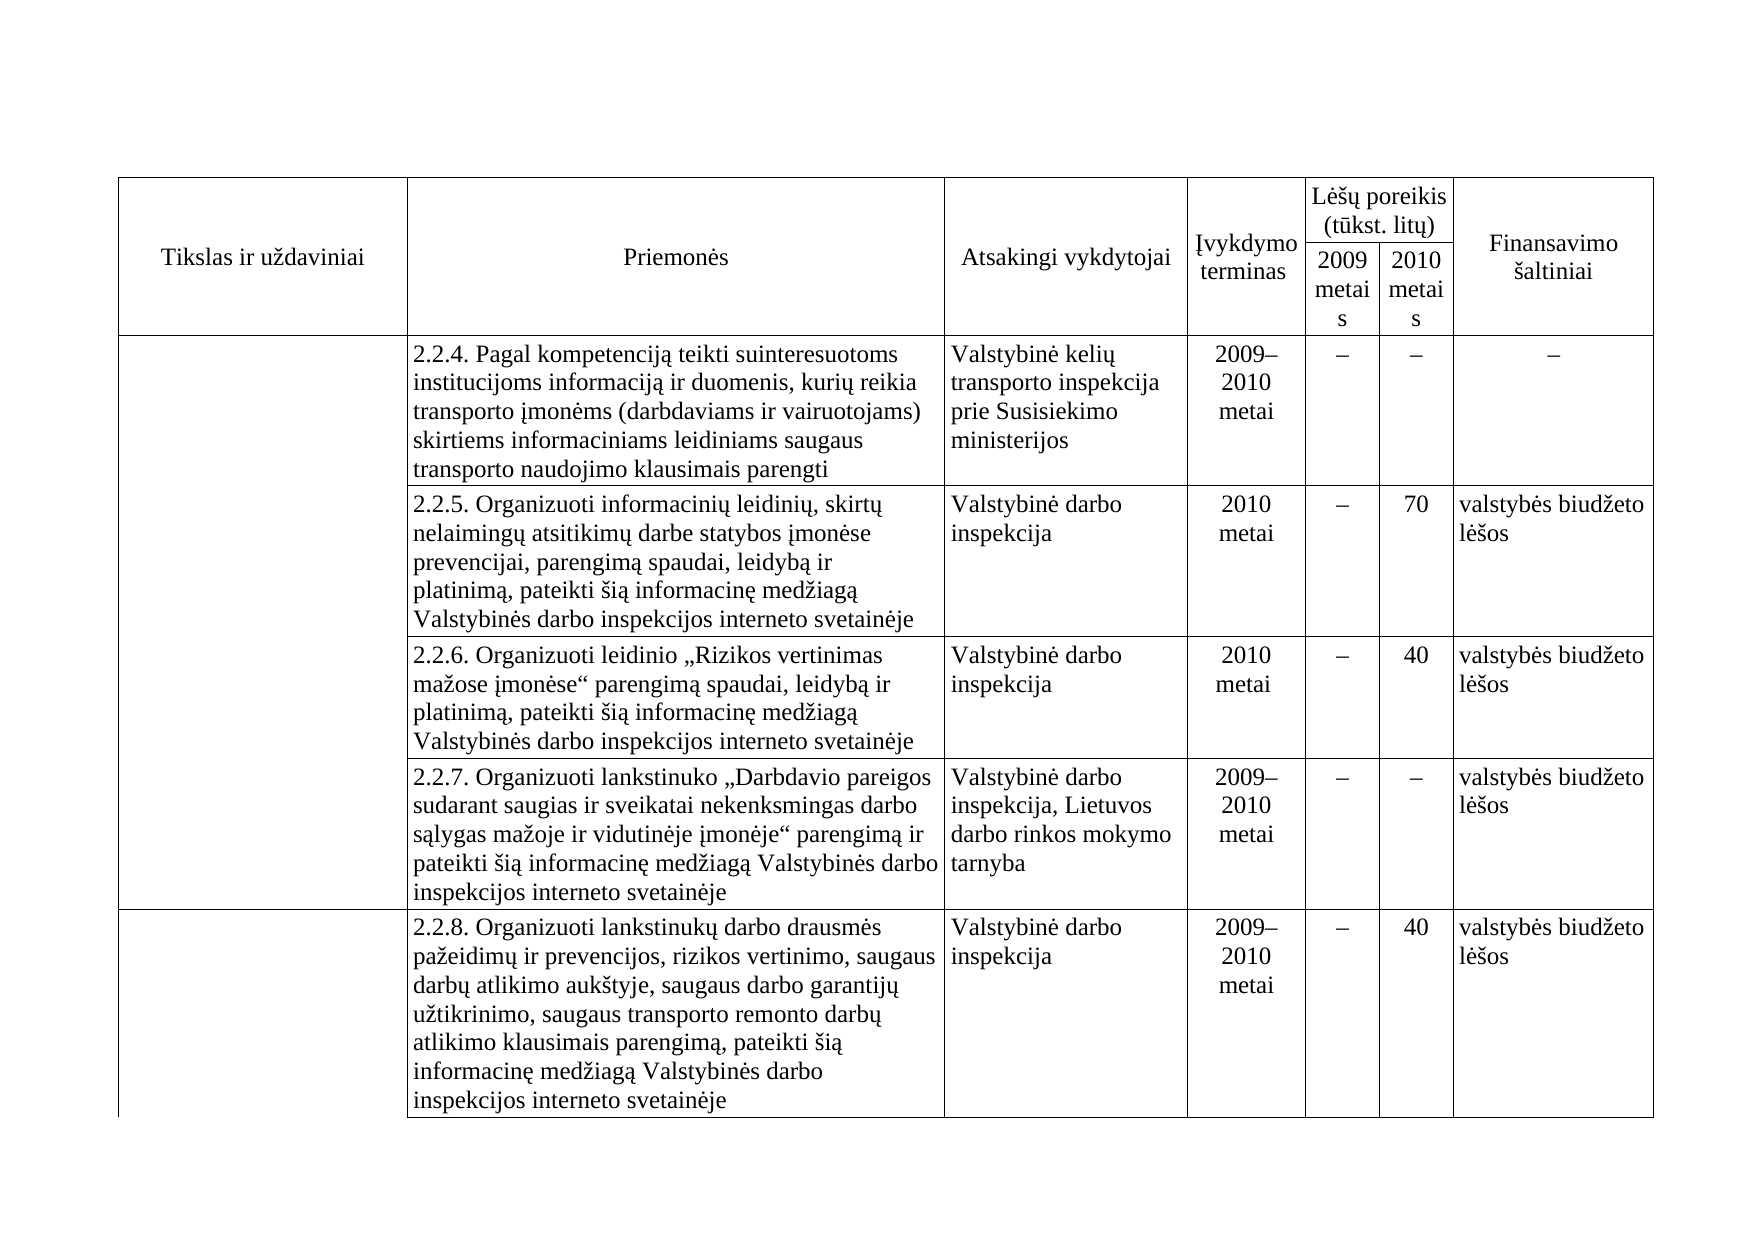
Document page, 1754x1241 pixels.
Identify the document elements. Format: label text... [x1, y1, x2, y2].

table_cell – [1380, 336, 1453, 485]
table_cell [119, 485, 407, 636]
table_cell 2009 metais [1306, 243, 1379, 335]
table_cell 2009–2010 metai [1188, 759, 1305, 908]
table_cell Valstybinė darbo inspekcija, Lietuvos darbo rinkos mokymo tarnyba [945, 759, 1187, 908]
table_header Įvykdymo terminas [1188, 178, 1305, 335]
table_cell valstybės biudžeto lėšos [1454, 910, 1653, 1117]
table_header Finansavimo šaltiniai [1454, 178, 1653, 335]
table_cell – [1306, 759, 1379, 908]
table_cell – [1454, 336, 1653, 485]
table_cell 2.2.5. Organizuoti informacinių leidinių, skirtų nelaimingų atsitikimų darbe statybos įmonėse prevencijai, parengimą spaudai, leidybą ir platinimą, pateikti šią informacinę medžiagą Valstybinės darbo inspekcijos interneto svetainėje [408, 486, 944, 636]
table_cell [119, 336, 407, 485]
table_cell 2010 metais [1380, 243, 1453, 335]
table_cell – [1306, 336, 1379, 485]
table_cell – [1306, 910, 1379, 1117]
table_cell Valstybinė darbo inspekcija [945, 637, 1187, 758]
table_cell Valstybinė kelių transporto inspekcija prie Susisiekimo ministerijos [945, 336, 1187, 485]
table_header Lėšų poreikis (tūkst. litų) [1306, 178, 1453, 242]
table_cell Valstybinė darbo inspekcija [945, 486, 1187, 636]
table_cell [119, 758, 407, 908]
table_cell 2009–2010 metai [1188, 910, 1305, 1117]
table_cell 70 [1380, 486, 1453, 636]
table_cell 40 [1380, 910, 1453, 1117]
table_cell – [1306, 637, 1379, 758]
table_header Tikslas ir uždaviniai [119, 178, 407, 335]
table_cell [119, 910, 407, 1117]
table_cell 40 [1380, 637, 1453, 758]
table_cell 2009–2010 metai [1188, 336, 1305, 485]
table_cell 2.2.4. Pagal kompetenciją teikti suinteresuotoms institucijoms informaciją ir duomenis, kurių reikia transporto įmonėms (darbdaviams ir vairuotojams) skirtiems informaciniams leidiniams saugaus transporto naudojimo klausimais parengti [408, 336, 944, 485]
table_cell 2010 metai [1188, 637, 1305, 758]
table_cell valstybės biudžeto lėšos [1454, 637, 1653, 758]
table_cell [119, 636, 407, 758]
table_header Priemonės [408, 178, 944, 335]
table_cell 2.2.6. Organizuoti leidinio „Rizikos vertinimas mažose įmonėse“ parengimą spaudai, leidybą ir platinimą, pateikti šią informacinę medžiagą Valstybinės darbo inspekcijos interneto svetainėje [408, 637, 944, 758]
table_cell valstybės biudžeto lėšos [1454, 486, 1653, 636]
table_cell Valstybinė darbo inspekcija [945, 910, 1187, 1117]
table_cell 2.2.7. Organizuoti lankstinuko „Darbdavio pareigos sudarant saugias ir sveikatai nekenksmingas darbo sąlygas mažoje ir vidutinėje įmonėje“ parengimą ir pateikti šią informacinę medžiagą Valstybinės darbo inspekcijos interneto svetainėje [408, 759, 944, 908]
table_header Atsakingi vykdytojai [945, 178, 1187, 335]
table_cell valstybės biudžeto lėšos [1454, 759, 1653, 908]
table_cell – [1380, 759, 1453, 908]
table_cell 2010 metai [1188, 486, 1305, 636]
table_cell – [1306, 486, 1379, 636]
table_cell 2.2.8. Organizuoti lankstinukų darbo drausmės pažeidimų ir prevencijos, rizikos vertinimo, saugaus darbų atlikimo aukštyje, saugaus darbo garantijų užtikrinimo, saugaus transporto remonto darbų atlikimo klausimais parengimą, pateikti šią informacinę medžiagą Valstybinės darbo inspekcijos interneto svetainėje [408, 910, 944, 1117]
